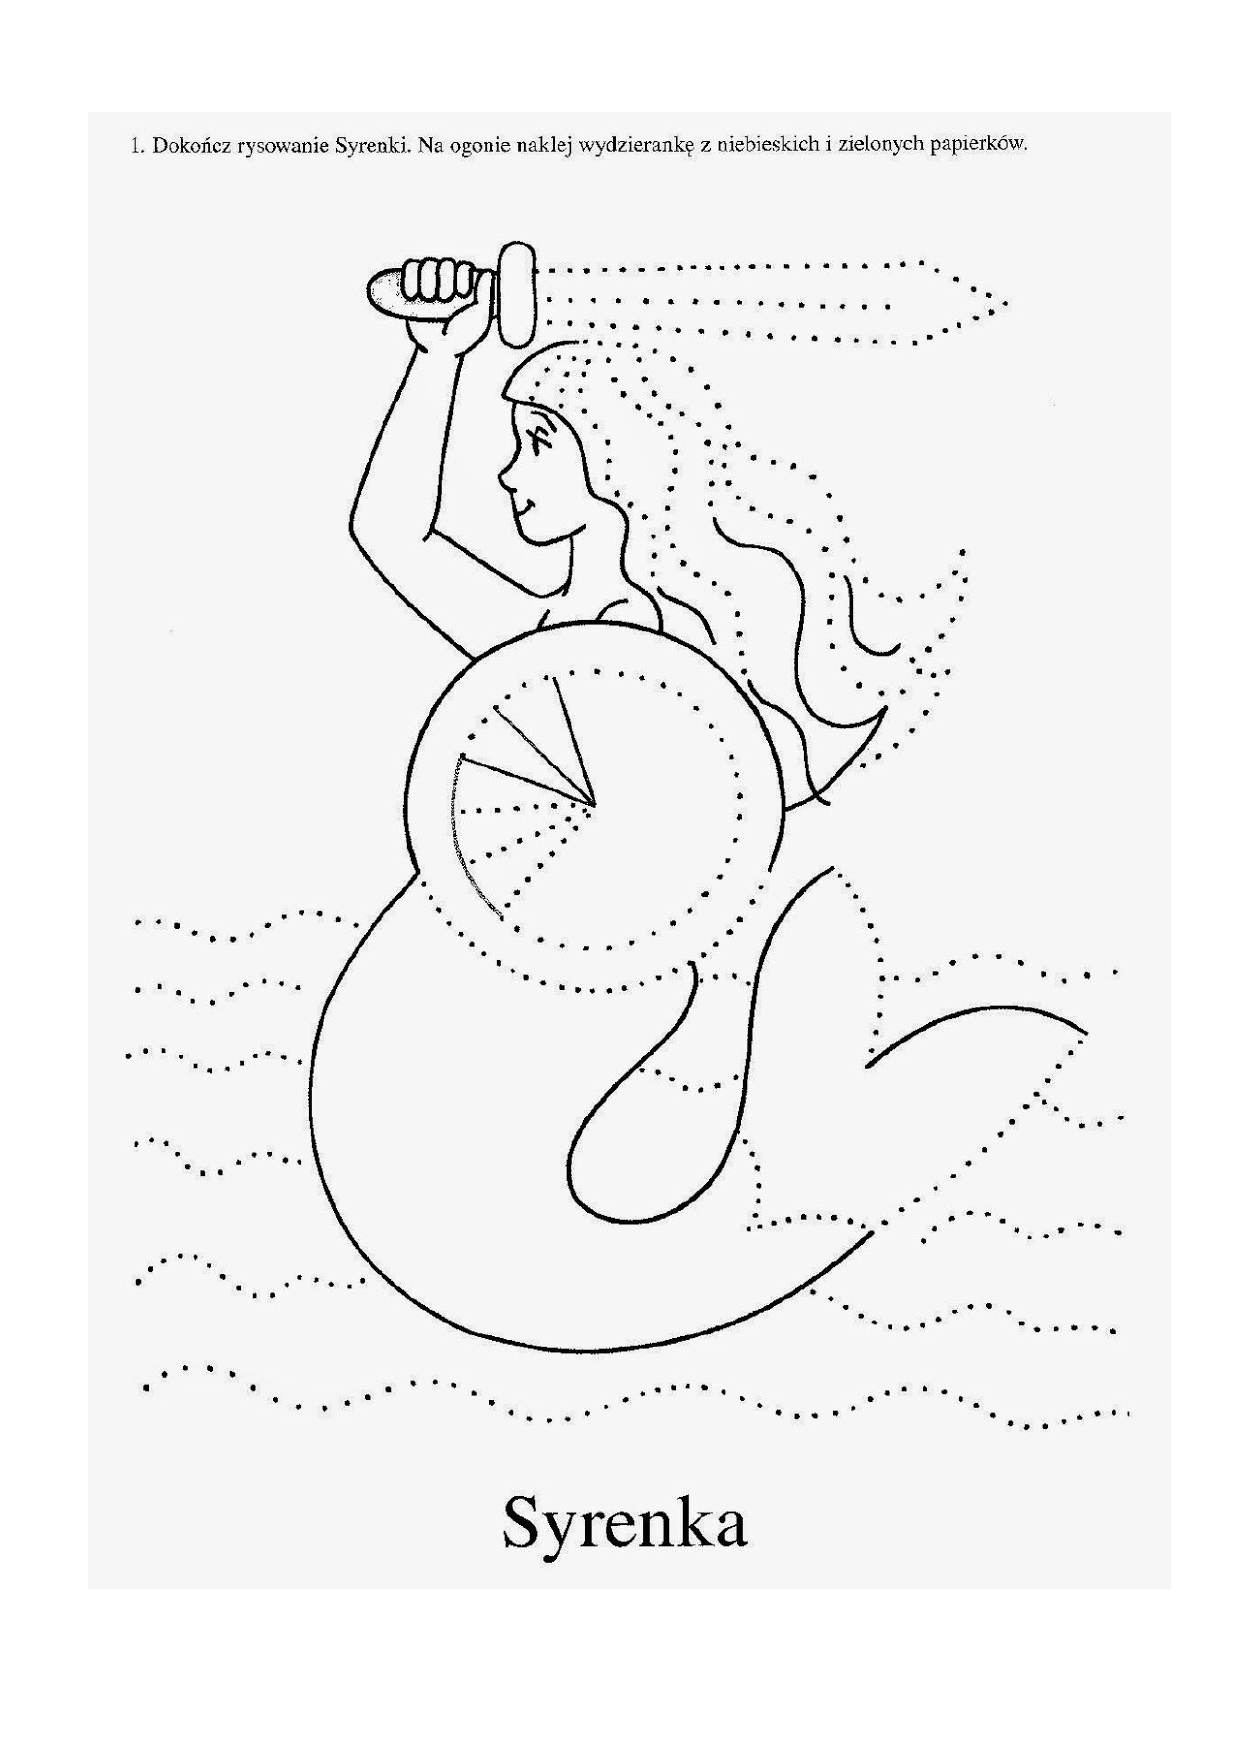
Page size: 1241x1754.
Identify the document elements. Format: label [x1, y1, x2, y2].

picture [88, 112, 1172, 1589]
